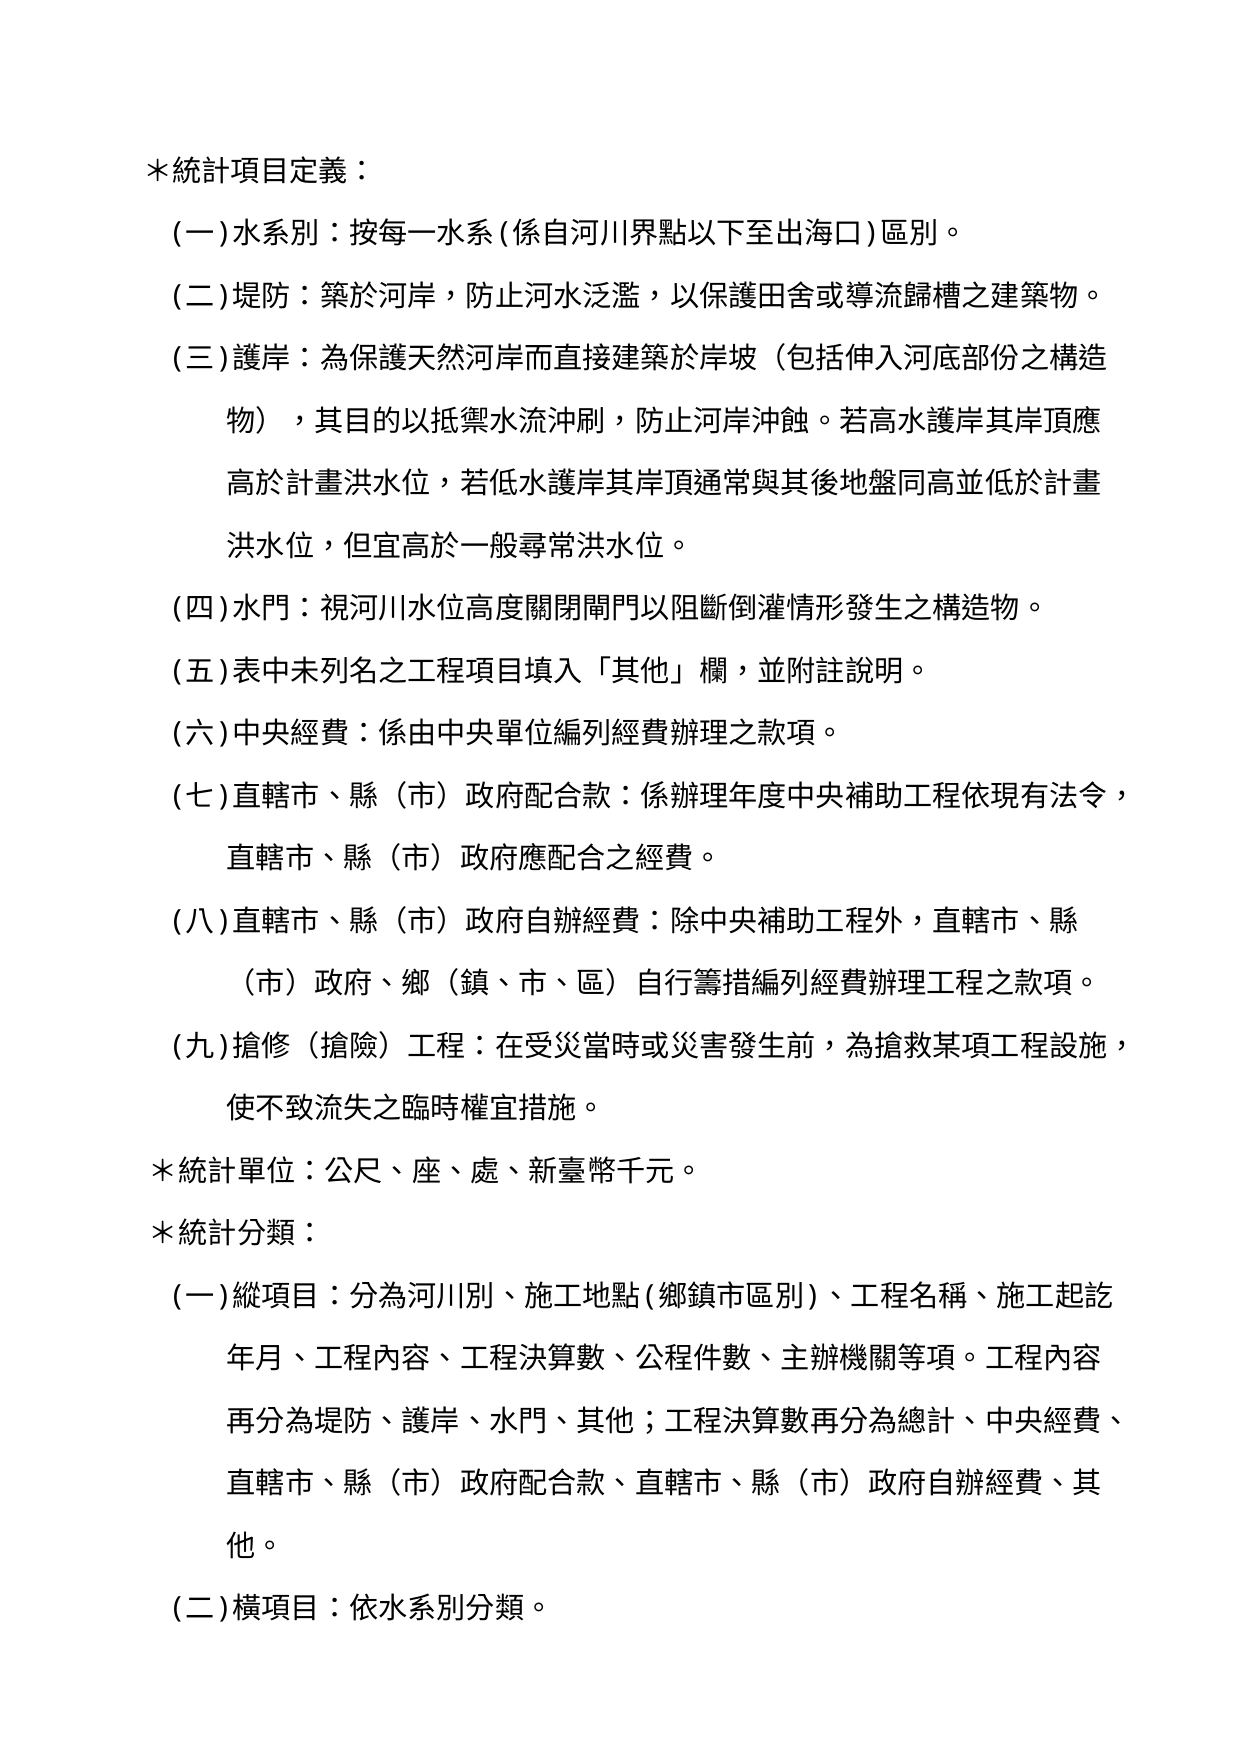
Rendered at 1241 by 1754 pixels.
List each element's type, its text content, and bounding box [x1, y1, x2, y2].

text (九)搶修（搶險）工程：在受災當時或災害發生前，為搶救某項工程設施，使不致流失之臨時權宜措施。 [168, 1002, 1122, 1127]
list 統計分類： [149, 1189, 1122, 1252]
text (三)護岸：為保護天然河岸而直接建築於岸坡（包括伸入河底部份之構造物），其目的以抵禦水流沖刷，防止河岸沖蝕。若高水護岸其岸頂應高於計畫洪水位，若低水護岸其岸頂通常與其後地盤同高並低於計畫洪水位，但宜高於一般尋常洪水位。 [168, 314, 1122, 564]
text (五)表中未列名之工程項目填入「其他」欄，並附註說明。 [168, 627, 1122, 689]
list 統計單位：公尺、座、處、新臺幣千元。 [149, 1127, 1122, 1189]
text (六)中央經費：係由中央單位編列經費辦理之款項。 [168, 689, 1122, 752]
text (四)水門：視河川水位高度關閉閘門以阻斷倒灌情形發生之構造物。 [168, 564, 1122, 627]
text (一)水系別：按每一水系(係自河川界點以下至出海口)區別。 [168, 189, 1122, 252]
text ＊統計項目定義： [143, 127, 1122, 189]
text (八)直轄市、縣（市）政府自辦經費：除中央補助工程外，直轄市、縣（市）政府、鄉（鎮、市、區）自行籌措編列經費辦理工程之款項。 [168, 877, 1122, 1002]
text (二)橫項目：依水系別分類。 [168, 1564, 1122, 1627]
text (一)縱項目：分為河川別、施工地點(鄉鎮市區別)、工程名稱、施工起訖年月、工程內容、工程決算數、公程件數、主辦機關等項。工程內容再分為堤防、護岸、水門、其他；工程決算數再分為總計、中央經費、直轄市、縣（市）政府配合款、直轄市、縣（市）政府自辦經費、其他。 [168, 1252, 1122, 1564]
text (二)堤防：築於河岸，防止河水泛濫，以保護田舍或導流歸槽之建築物。 [168, 252, 1122, 314]
text (七)直轄市、縣（市）政府配合款：係辦理年度中央補助工程依現有法令，直轄市、縣（市）政府應配合之經費。 [168, 752, 1122, 877]
